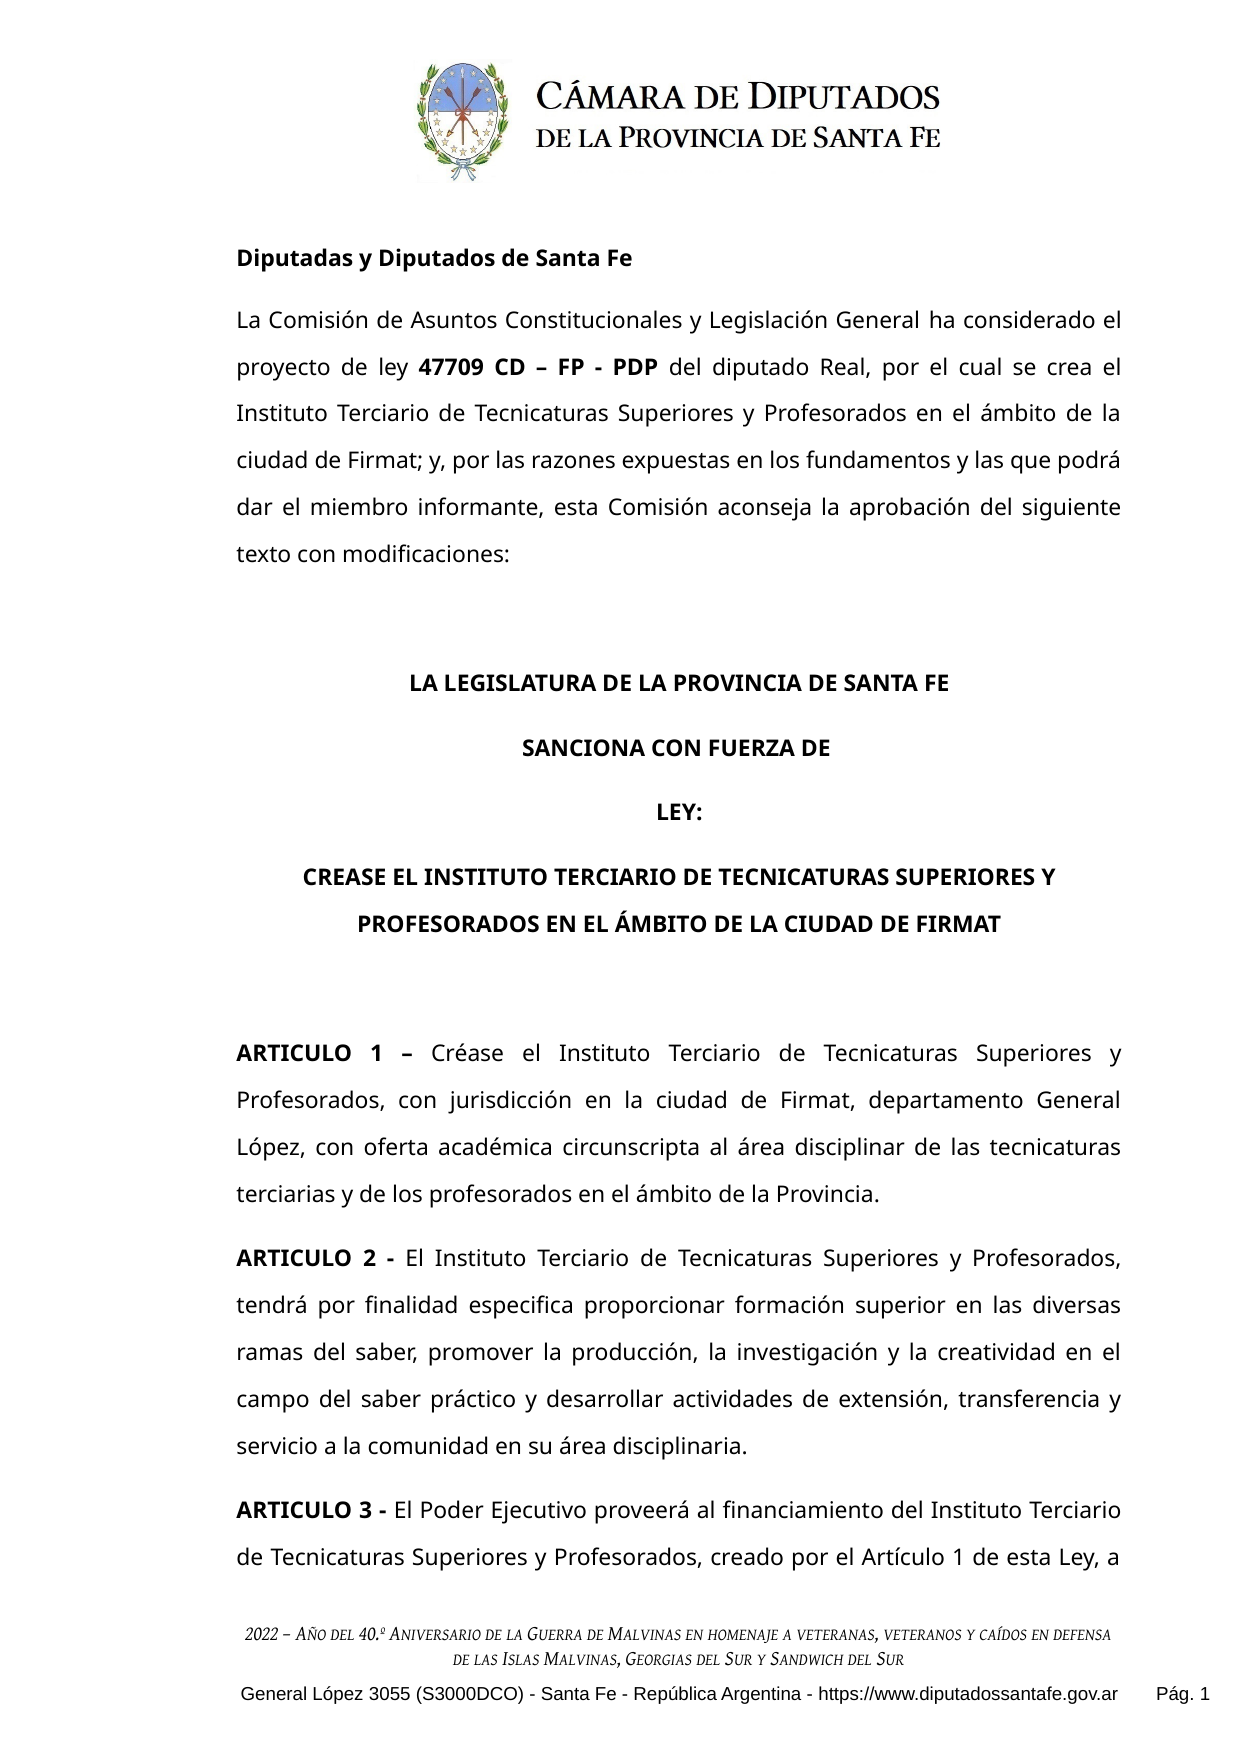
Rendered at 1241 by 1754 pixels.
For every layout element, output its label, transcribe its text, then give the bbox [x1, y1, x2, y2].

text CREASE EL INSTITUTO TERCIARIO DE TECNICATURAS SUPERIORES Y PROFESORADOS EN EL ÁMBITO DE LA CIUDAD DE FIRMAT [236, 861, 1122, 939]
list SANCIONA CON FUERZA DE [236, 732, 1122, 763]
list LEY: [236, 796, 1122, 828]
text ARTICULO 1 – Créase el Instituto Terciario de Tecnicaturas Superiores y Profesorados, con jurisdicción en la ciudad de Firmat, departamento General López, con oferta académica circunscripta al área disciplinar de las tecnicaturas terciarias y de los profesorados en el ámbito de la Provincia. [236, 1037, 1122, 1209]
text ARTICULO 3 - El Poder Ejecutivo proveerá al financiamiento del Instituto Terciario de Tecnicaturas Superiores y Profesorados, creado por el Artículo 1 de esta Ley, a [236, 1494, 1122, 1572]
picture [413, 59, 945, 183]
list La Comisión de Asuntos Constitucionales y Legislación General ha considerado el proyecto de ley 47709 CD – FP - PDP del diputado Real, por el cual se crea el Instituto Terciario de Tecnicaturas Superiores y Profesorados en el ámbito de la ciudad de Firmat; y, por las razones expuestas en los fundamentos y las que podrá dar el miembro informante, esta Comisión aconseja la aprobación del siguiente texto con modificaciones: [236, 304, 1122, 569]
list LA LEGISLATURA DE LA PROVINCIA DE SANTA FE [236, 667, 1122, 698]
text ARTICULO 2 - El Instituto Terciario de Tecnicaturas Superiores y Profesorados, tendrá por finalidad especifica proporcionar formación superior en las diversas ramas del saber, promover la producción, la investigación y la creatividad en el campo del saber práctico y desarrollar actividades de extensión, transferencia y servicio a la comunidad en su área disciplinaria. [236, 1242, 1122, 1461]
list Diputadas y Diputados de Santa Fe [236, 242, 1122, 273]
